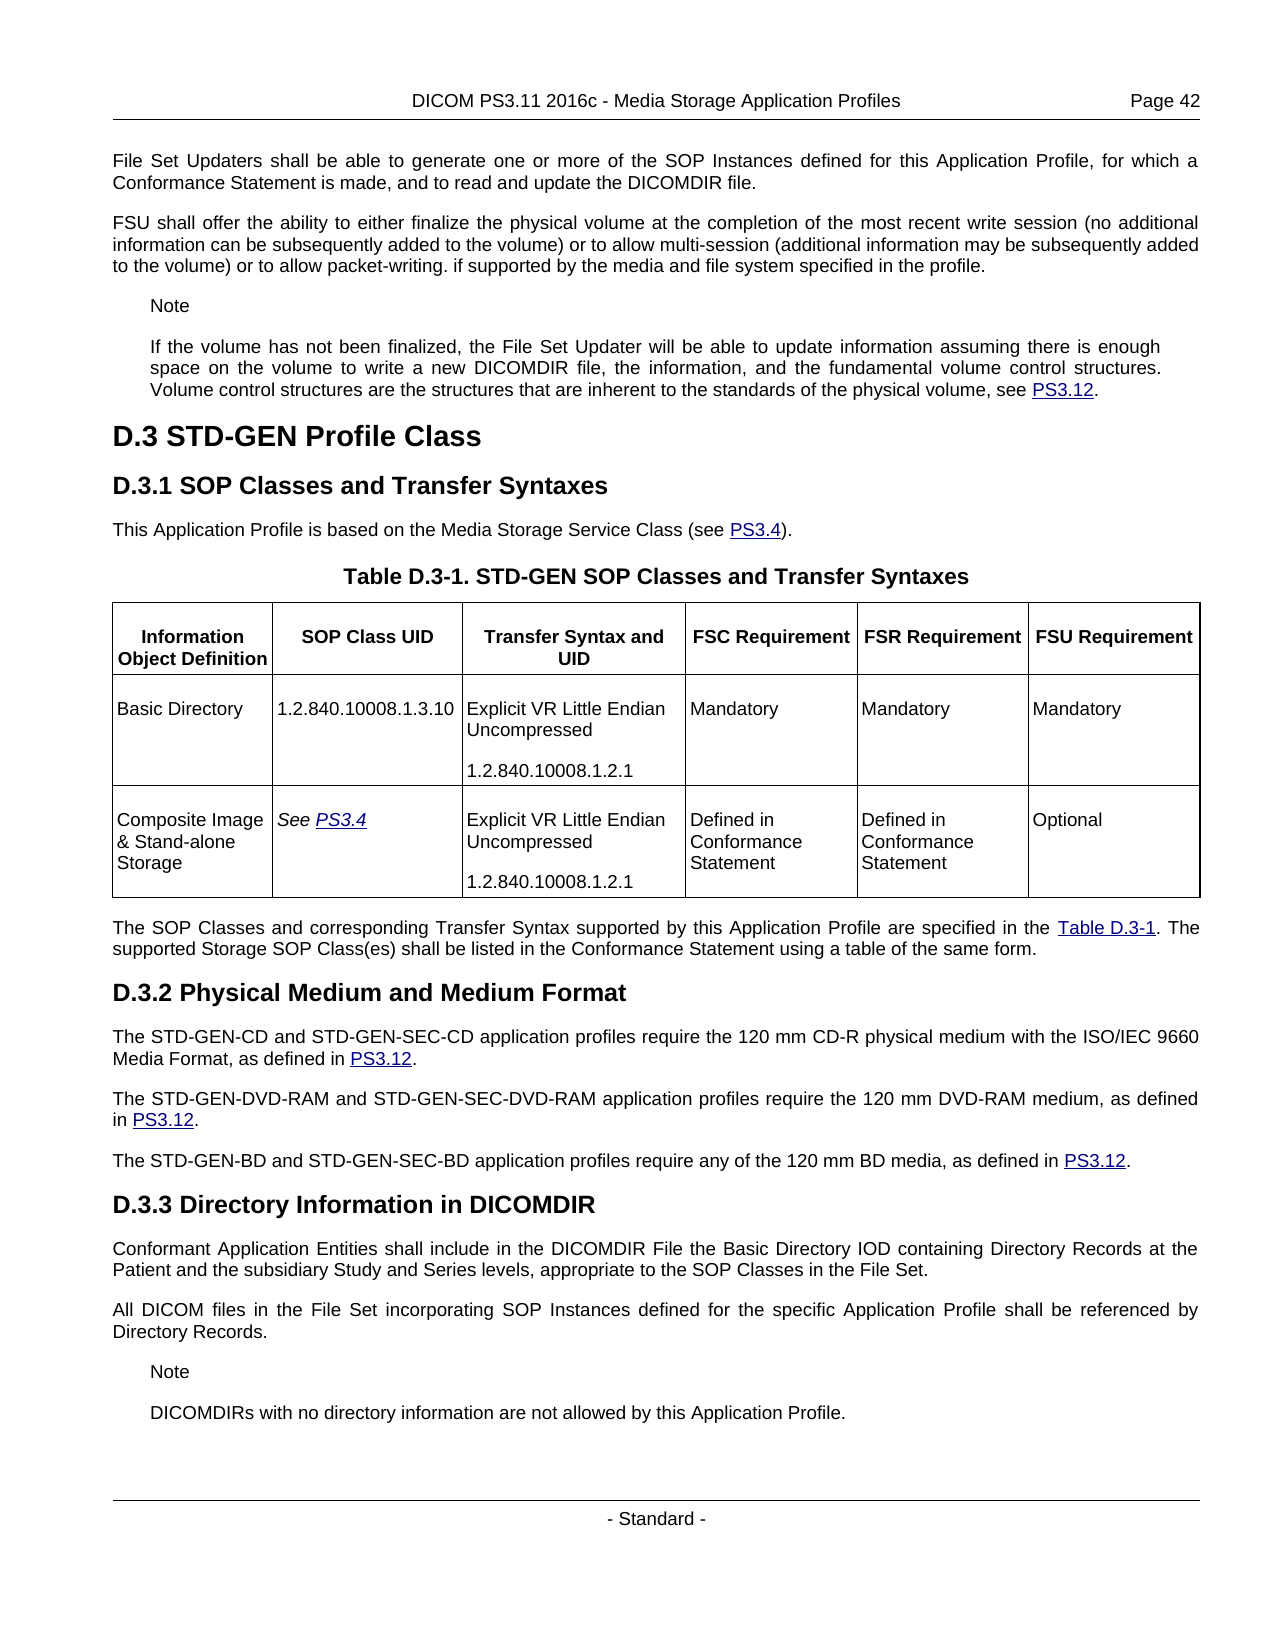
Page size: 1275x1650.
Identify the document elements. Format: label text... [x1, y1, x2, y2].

table_header FSR Requirement [858, 603, 1028, 673]
text All DICOM files in the File Set incorporating SOP Instances defined for the specific Application Profile shall be referenced by Directory Records. [112, 1299, 1200, 1342]
text File Set Updaters shall be able to generate one or more of the SOP Instances defined for this Application Profile, for which a Conformance Statement is made, and to read and update the DICOMDIR file. [112, 150, 1200, 193]
table_cell Mandatory [686, 675, 857, 785]
text Note [150, 1361, 1162, 1383]
table_cell Optional [1029, 786, 1199, 897]
text Table D.3-1. STD-GEN SOP Classes and Transfer Syntaxes [112, 563, 1200, 589]
table_cell Composite Image & Stand-alone Storage [113, 786, 272, 897]
table_cell See PS3.4 [273, 786, 462, 897]
table_header Information Object Definition [113, 603, 272, 673]
text FSU shall offer the ability to either finalize the physical volume at the completion of the most recent write session (no additional information can be subsequently added to the volume) or to allow multi-session (additional information may be subsequently added to the volume) or to allow packet-writing. if supported by the media and file system specified in the profile. [112, 212, 1200, 277]
text The SOP Classes and corresponding Transfer Syntax supported by this Application Profile are specified in the Table D.3-1. The supported Storage SOP Class(es) shall be listed in the Conformance Statement using a table of the same form. [112, 916, 1200, 959]
text Note [150, 295, 1162, 317]
table_cell Defined in Conformance Statement [686, 786, 857, 897]
table_header FSU Requirement [1029, 603, 1199, 673]
text The STD-GEN-DVD-RAM and STD-GEN-SEC-DVD-RAM application profiles require the 120 mm DVD-RAM medium, as defined in PS3.12. [112, 1088, 1200, 1131]
table_header FSC Requirement [686, 603, 857, 673]
text Conformant Application Entities shall include in the DICOMDIR File the Basic Directory IOD containing Directory Records at the Patient and the subsidiary Study and Series levels, appropriate to the SOP Classes in the File Set. [112, 1237, 1200, 1281]
text The STD-GEN-BD and STD-GEN-SEC-BD application profiles require any of the 120 mm BD media, as defined in PS3.12. [112, 1149, 1200, 1171]
table_header SOP Class UID [273, 603, 462, 673]
text D.3.3 Directory Information in DICOMDIR [112, 1190, 1200, 1219]
text If the volume has not been finalized, the File Set Updater will be able to update information assuming there is enough space on the volume to write a new DICOMDIR file, the information, and the fundamental volume control structures. Volume control structures are the structures that are inherent to the standards of the physical volume, see PS3.12. [150, 336, 1162, 400]
table_cell Mandatory [1029, 675, 1199, 785]
table_cell Explicit VR Little Endian Uncompressed 1.2.840.10008.1.2.1 [463, 675, 685, 785]
text DICOMDIRs with no directory information are not allowed by this Application Profile. [150, 1401, 1162, 1423]
text The STD-GEN-CD and STD-GEN-SEC-CD application profiles require the 120 mm CD-R physical medium with the ISO/IEC 9660 Media Format, as defined in PS3.12. [112, 1026, 1200, 1069]
text D.3.1 SOP Classes and Transfer Syntaxes [112, 471, 1200, 500]
table_header Transfer Syntax and UID [463, 603, 685, 673]
table_cell Basic Directory [113, 675, 272, 785]
table_cell Defined in Conformance Statement [858, 786, 1028, 897]
table_cell Explicit VR Little Endian Uncompressed 1.2.840.10008.1.2.1 [463, 786, 685, 897]
text D.3.2 Physical Medium and Medium Format [112, 978, 1200, 1007]
table_cell Mandatory [858, 675, 1028, 785]
table_cell 1.2.840.10008.1.3.10 [273, 675, 462, 785]
text This Application Profile is based on the Media Storage Service Class (see PS3.4). [112, 519, 1200, 540]
text D.3 STD-GEN Profile Class [112, 419, 1200, 453]
